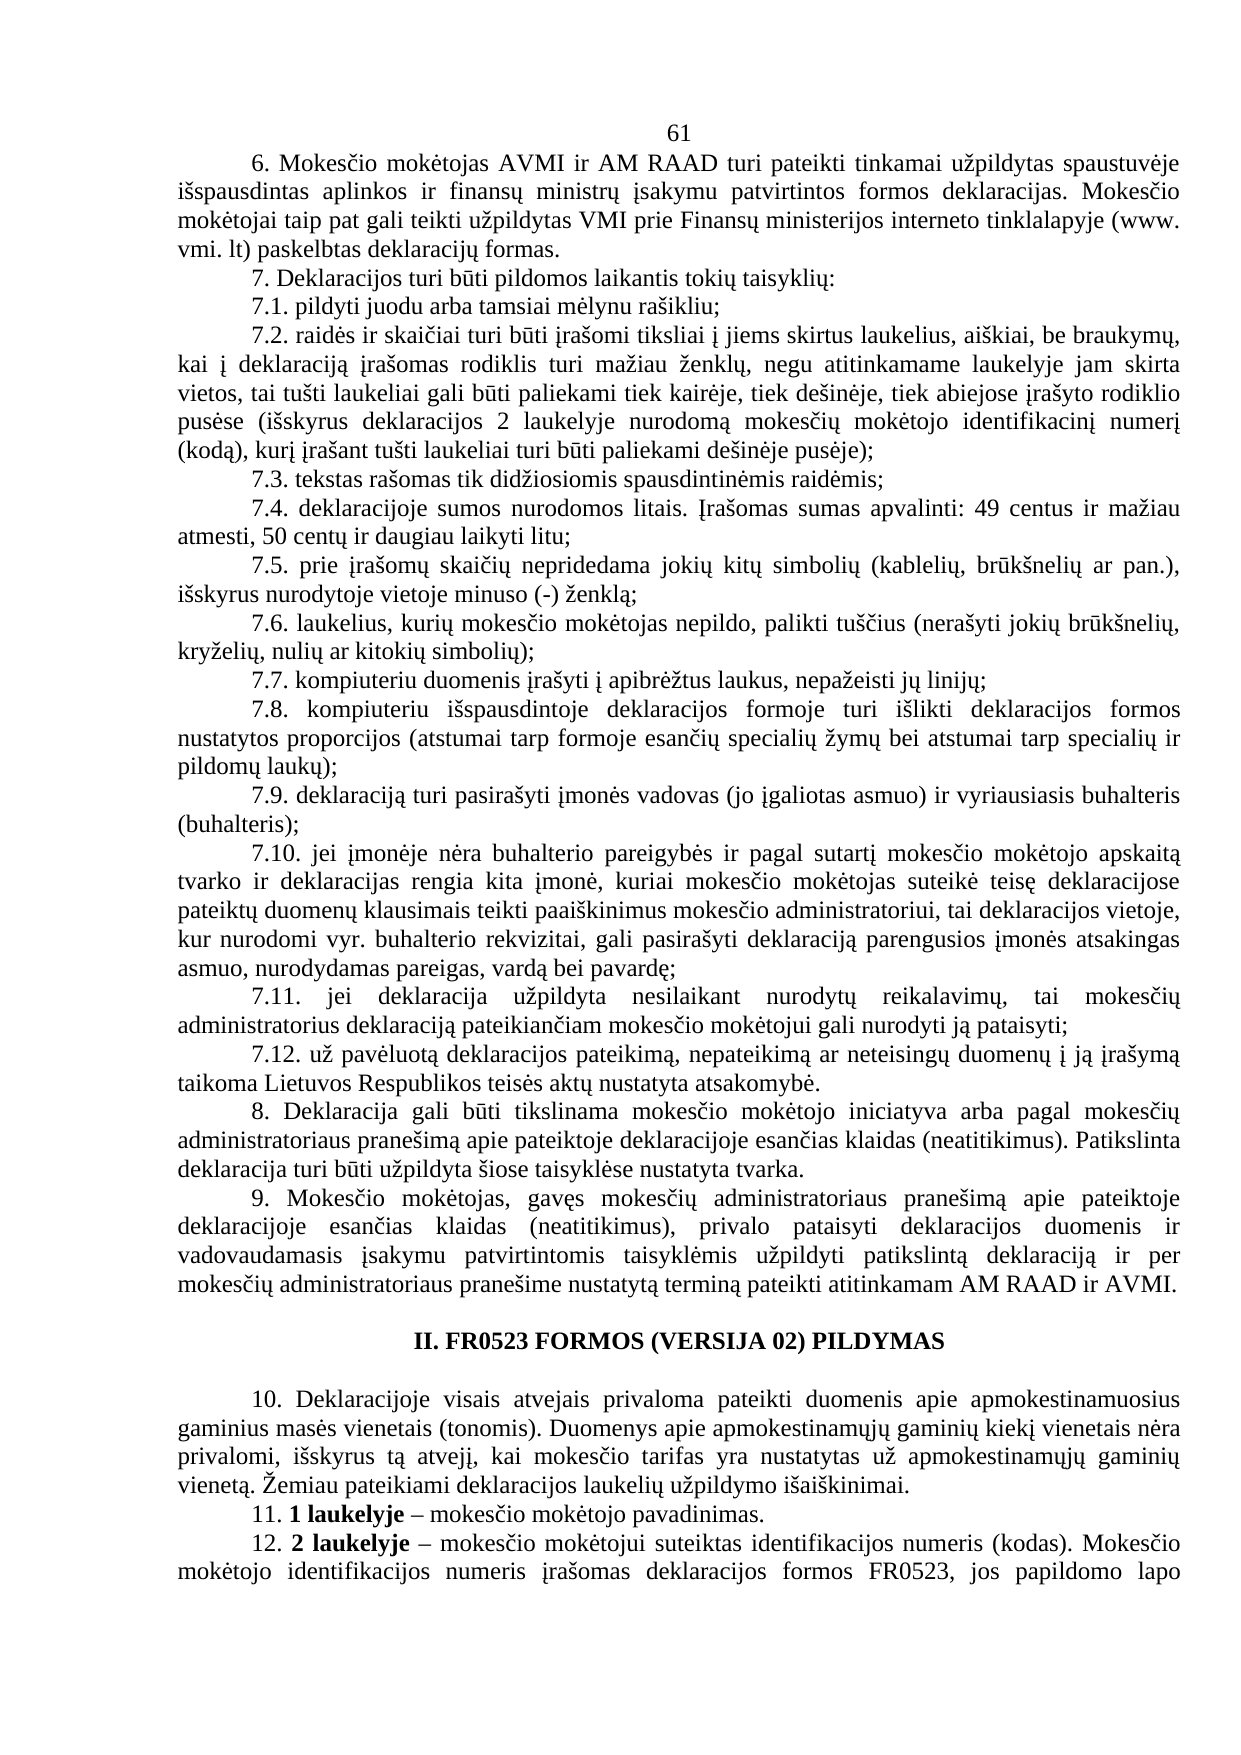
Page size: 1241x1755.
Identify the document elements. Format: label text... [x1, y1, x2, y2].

text 7.9. deklaraciją turi pasirašyti įmonės vadovas (jo įgaliotas asmuo) ir vyriausiasis buhalteris (buhalteris); [177, 780, 1181, 838]
text 7.3. tekstas rašomas tik didžiosiomis spausdintinėmis raidėmis; [177, 464, 1181, 493]
text 7.1. pildyti juodu arba tamsiai mėlynu rašikliu; [177, 291, 1181, 320]
text 7. Deklaracijos turi būti pildomos laikantis tokių taisyklių: [177, 263, 1181, 291]
text 9. Mokesčio mokėtojas, gavęs mokesčių administratoriaus pranešimą apie pateiktoje deklaracijoje esančias klaidas (neatitikimus), privalo pataisyti deklaracijos duomenis ir vadovaudamasis įsakymu patvirtintomis taisyklėmis užpildyti patikslintą deklaraciją ir per mokesčių administratoriaus pranešime nustatytą terminą pateikti atitinkamam AM RAAD ir AVMI. [177, 1183, 1181, 1298]
text 7.4. deklaracijoje sumos nurodomos litais. Įrašomas sumas apvalinti: 49 centus ir mažiau atmesti, 50 centų ir daugiau laikyti litu; [177, 493, 1181, 550]
text 7.6. laukelius, kurių mokesčio mokėtojas nepildo, palikti tuščius (nerašyti jokių brūkšnelių, kryželių, nulių ar kitokių simbolių); [177, 608, 1181, 665]
text 8. Deklaracija gali būti tikslinama mokesčio mokėtojo iniciatyva arba pagal mokesčių administratoriaus pranešimą apie pateiktoje deklaracijoje esančias klaidas (neatitikimus). Patikslinta deklaracija turi būti užpildyta šiose taisyklėse nustatyta tvarka. [177, 1096, 1181, 1183]
text 12. 2 laukelyje – mokesčio mokėtojui suteiktas identifikacijos numeris (kodas). Mokesčio mokėtojo identifikacijos numeris įrašomas deklaracijos formos FR0523, jos papildomo lapo [177, 1528, 1181, 1585]
text 11. 1 laukelyje – mokesčio mokėtojo pavadinimas. [177, 1499, 1181, 1528]
text II. FR0523 FORMOS (VERSIJA 02) PILDYMAS [177, 1326, 1181, 1355]
text 7.12. už pavėluotą deklaracijos pateikimą, nepateikimą ar neteisingų duomenų į ją įrašymą taikoma Lietuvos Respublikos teisės aktų nustatyta atsakomybė. [177, 1039, 1181, 1096]
text 7.5. prie įrašomų skaičių nepridedama jokių kitų simbolių (kablelių, brūkšnelių ar pan.), išskyrus nurodytoje vietoje minuso (-) ženklą; [177, 550, 1181, 608]
text 6. Mokesčio mokėtojas AVMI ir AM RAAD turi pateikti tinkamai užpildytas spaustuvėje išspausdintas aplinkos ir finansų ministrų įsakymu patvirtintos formos deklaracijas. Mokesčio mokėtojai taip pat gali teikti užpildytas VMI prie Finansų ministerijos interneto tinklalapyje (www. vmi. lt) paskelbtas deklaracijų formas. [177, 148, 1181, 263]
text 7.10. jei įmonėje nėra buhalterio pareigybės ir pagal sutartį mokesčio mokėtojo apskaitą tvarko ir deklaracijas rengia kita įmonė, kuriai mokesčio mokėtojas suteikė teisę deklaracijose pateiktų duomenų klausimais teikti paaiškinimus mokesčio administratoriui, tai deklaracijos vietoje, kur nurodomi vyr. buhalterio rekvizitai, gali pasirašyti deklaraciją parengusios įmonės atsakingas asmuo, nurodydamas pareigas, vardą bei pavardę; [177, 838, 1181, 981]
text 7.11. jei deklaracija užpildyta nesilaikant nurodytų reikalavimų, tai mokesčių administratorius deklaraciją pateikiančiam mokesčio mokėtojui gali nurodyti ją pataisyti; [177, 981, 1181, 1039]
text 10. Deklaracijoje visais atvejais privaloma pateikti duomenis apie apmokestinamuosius gaminius masės vienetais (tonomis). Duomenys apie apmokestinamųjų gaminių kiekį vienetais nėra privalomi, išskyrus tą atvejį, kai mokesčio tarifas yra nustatytas už apmokestinamųjų gaminių vienetą. Žemiau pateikiami deklaracijos laukelių užpildymo išaiškinimai. [177, 1384, 1181, 1499]
text 7.7. kompiuteriu duomenis įrašyti į apibrėžtus laukus, nepažeisti jų linijų; [177, 665, 1181, 694]
text 7.2. raidės ir skaičiai turi būti įrašomi tiksliai į jiems skirtus laukelius, aiškiai, be braukymų, kai į deklaraciją įrašomas rodiklis turi mažiau ženklų, negu atitinkamame laukelyje jam skirta vietos, tai tušti laukeliai gali būti paliekami tiek kairėje, tiek dešinėje, tiek abiejose įrašyto rodiklio pusėse (išskyrus deklaracijos 2 laukelyje nurodomą mokesčių mokėtojo identifikacinį numerį (kodą), kurį įrašant tušti laukeliai turi būti paliekami dešinėje pusėje); [177, 320, 1181, 464]
text 7.8. kompiuteriu išspausdintoje deklaracijos formoje turi išlikti deklaracijos formos nustatytos proporcijos (atstumai tarp formoje esančių specialių žymų bei atstumai tarp specialių ir pildomų laukų); [177, 694, 1181, 780]
